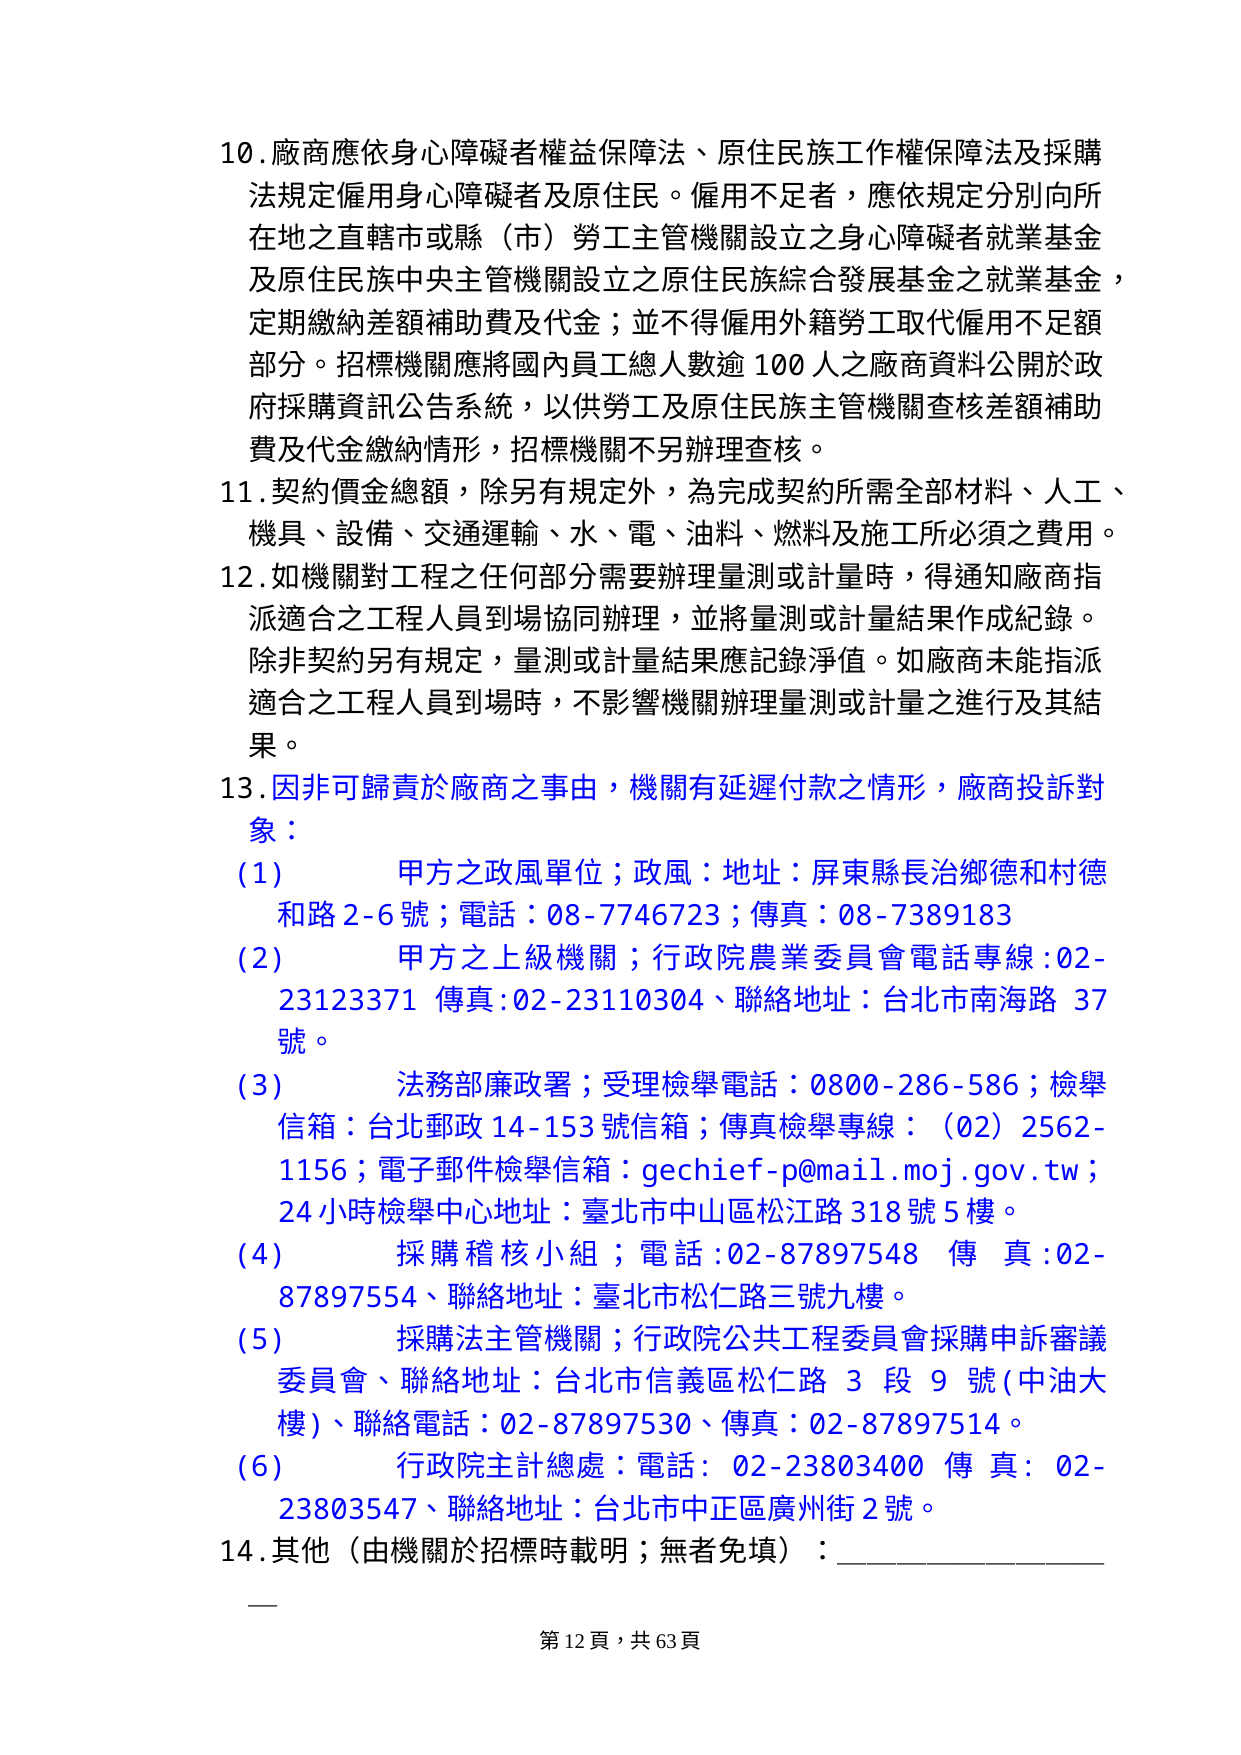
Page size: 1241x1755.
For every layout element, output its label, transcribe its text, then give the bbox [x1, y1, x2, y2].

text (4) 採購稽核小組；電話:02-87897548 傳 真:02-87897554、聯絡地址：臺北市松仁路三號九樓。 [233, 1231, 1108, 1316]
text 11.契約價金總額，除另有規定外，為完成契約所需全部材料、人工、機具、設備、交通運輸、水、電、油料、燃料及施工所必須之費用。 [218, 468, 1104, 553]
text (1) 甲方之政風單位；政風：地址：屏東縣長治鄉德和村德和路2-6號；電話：08-7746723；傳真：08-7389183 [233, 849, 1108, 934]
text 10.廠商應依身心障礙者權益保障法、原住民族工作權保障法及採購法規定僱用身心障礙者及原住民。僱用不足者，應依規定分別向所在地之直轄市或縣（市）勞工主管機關設立之身心障礙者就業基金及原住民族中央主管機關設立之原住民族綜合發展基金之就業基金，定期繳納差額補助費及代金；並不得僱用外籍勞工取代僱用不足額部分。招標機關應將國內員工總人數逾100人之廠商資料公開於政府採購資訊公告系統，以供勞工及原住民族主管機關查核差額補助費及代金繳納情形，招標機關不另辦理查核。 [218, 130, 1104, 468]
text 13.因非可歸責於廠商之事由，機關有延遲付款之情形，廠商投訴對象： [218, 765, 1108, 849]
text (6) 行政院主計總處：電話: 02-23803400 傳 真: 02-23803547、聯絡地址：台北市中正區廣州街2號。 [233, 1443, 1108, 1528]
text (3) 法務部廉政署；受理檢舉電話：0800-286-586；檢舉信箱：台北郵政14-153號信箱；傳真檢舉專線：（02）2562-1156；電子郵件檢舉信箱：gechief-p@mail.moj.gov.tw；24小時檢舉中心地址：臺北市中山區松江路318號5樓。 [233, 1061, 1108, 1231]
text (2) 甲方之上級機關；行政院農業委員會電話專線:02-23123371 傳真:02-23110304、聯絡地址：台北市南海路 37 號。 [233, 934, 1108, 1061]
text 14.其他（由機關於招標時載明；無者免填）：＿＿＿＿＿＿＿＿＿＿ [218, 1528, 1108, 1612]
text 12.如機關對工程之任何部分需要辦理量測或計量時，得通知廠商指派適合之工程人員到場協同辦理，並將量測或計量結果作成紀錄。除非契約另有規定，量測或計量結果應記錄淨值。如廠商未能指派適合之工程人員到場時，不影響機關辦理量測或計量之進行及其結果。 [218, 553, 1104, 765]
text (5) 採購法主管機關；行政院公共工程委員會採購申訴審議委員會、聯絡地址：台北市信義區松仁路 3 段 9 號(中油大樓)、聯絡電話：02-87897530、傳真：02-87897514。 [233, 1316, 1108, 1443]
